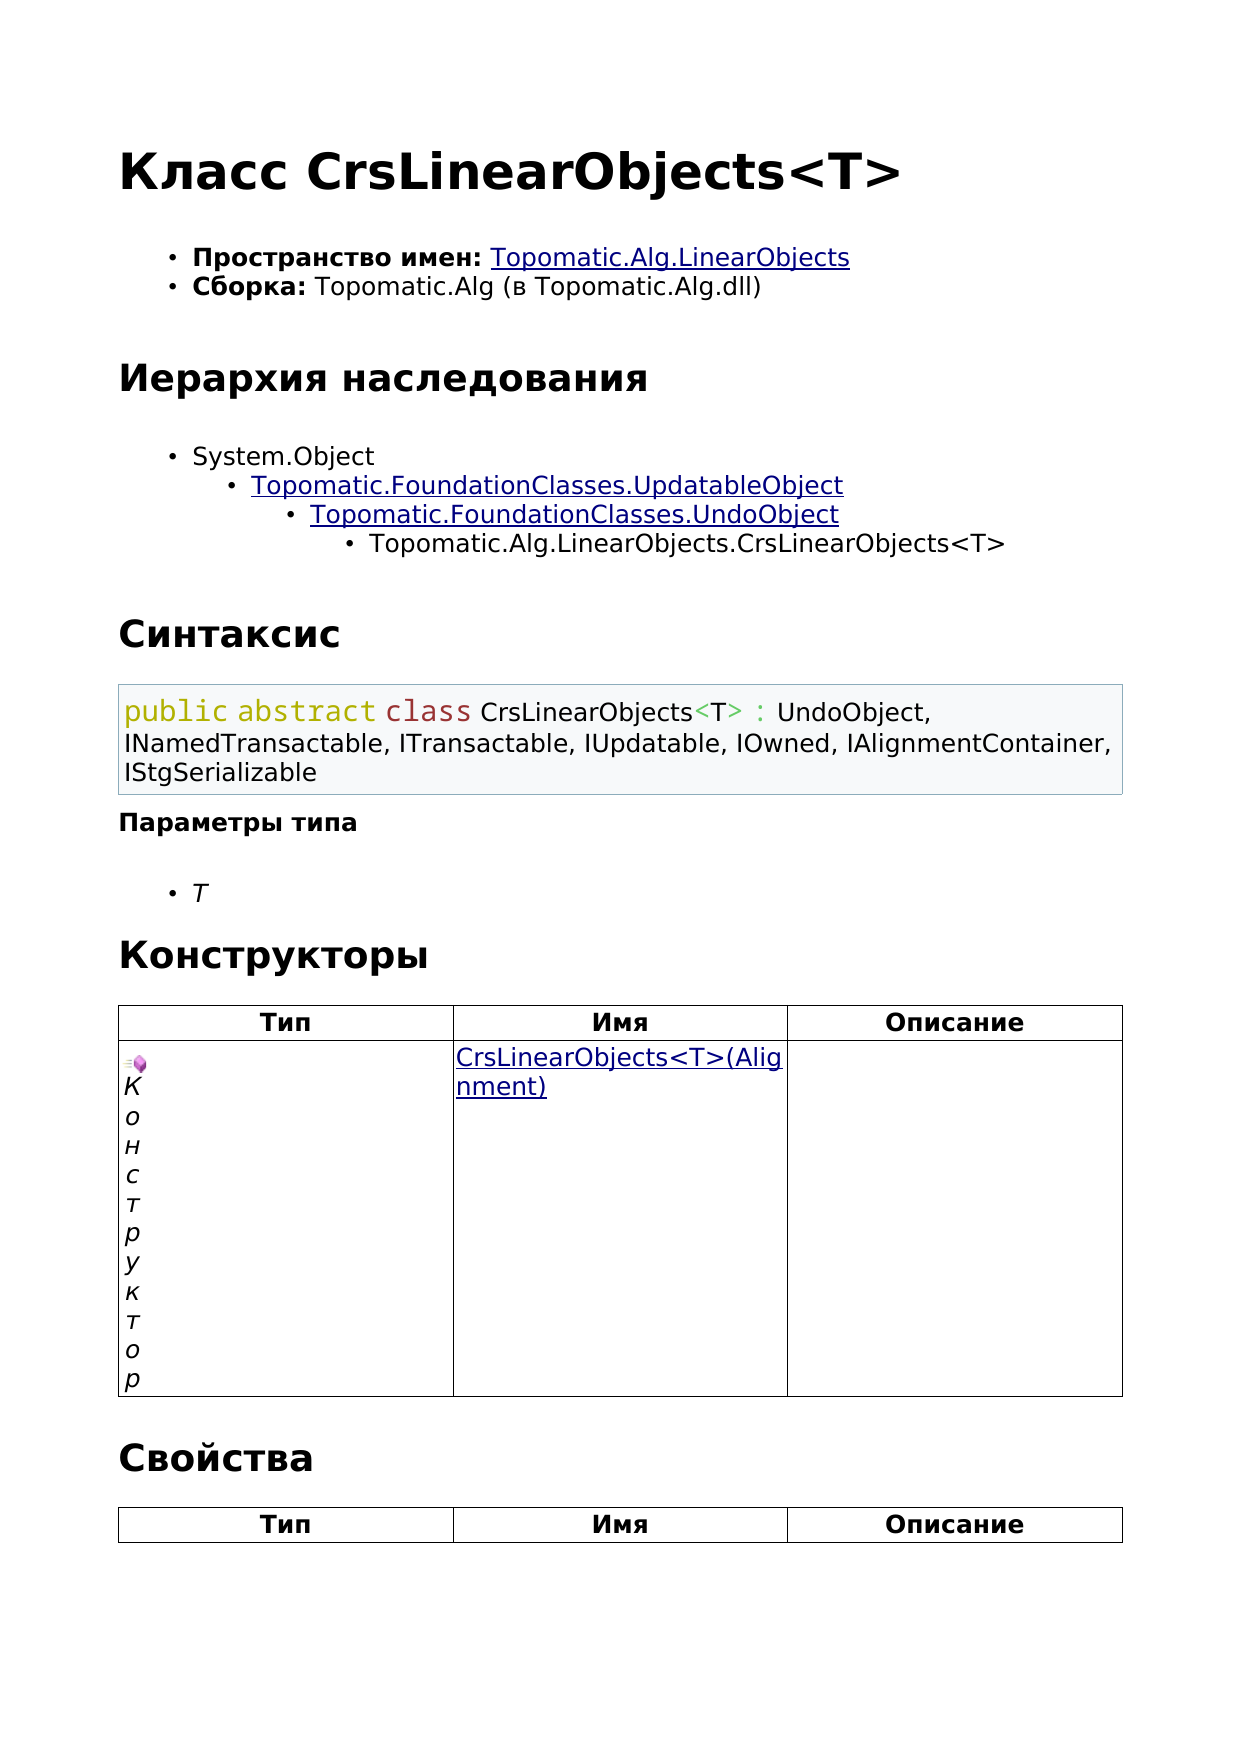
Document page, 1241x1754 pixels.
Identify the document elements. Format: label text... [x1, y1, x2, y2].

subtitle Синтаксис [118, 613, 1122, 657]
table_header Имя [454, 1508, 787, 1542]
subtitle Иерархия наследования [118, 356, 1122, 400]
table_header Тип [119, 1006, 453, 1040]
table_header Тип [119, 1508, 453, 1542]
table_header Описание [788, 1508, 1122, 1542]
table_header Имя [454, 1006, 787, 1040]
list T [177, 880, 1122, 909]
table_header Описание [788, 1006, 1122, 1040]
list Topomatic.FoundationClasses.UpdatableObject [236, 471, 1122, 500]
table_header public abstract class CrsLinearObjects<T> : UndoObject, INamedTransactable, ITransactable, IUpdatable, IOwned, IAlignmentContainer, IStgSerializable [119, 685, 1122, 794]
subtitle Свойства [118, 1436, 1122, 1480]
picture [121, 1055, 147, 1073]
subtitle Класс CrsLinearObjects<T> [118, 143, 1122, 201]
text Параметры типа [118, 808, 1122, 838]
list Topomatic.FoundationClasses.UndoObject [295, 500, 1122, 529]
list Topomatic.Alg.LinearObjects.CrsLinearObjects<T> [354, 529, 1122, 558]
table_cell CrsLinearObjects<T>(Alignment) [454, 1041, 787, 1396]
subtitle Конструкторы [118, 934, 1122, 977]
list System.Object [177, 442, 1122, 471]
table_cell [119, 1041, 453, 1396]
list Пространство имен: Topomatic.Alg.LinearObjects [177, 243, 1122, 272]
list Сборка: Topomatic.Alg (в Topomatic.Alg.dll) [177, 272, 1122, 302]
table_cell [788, 1041, 1122, 1396]
